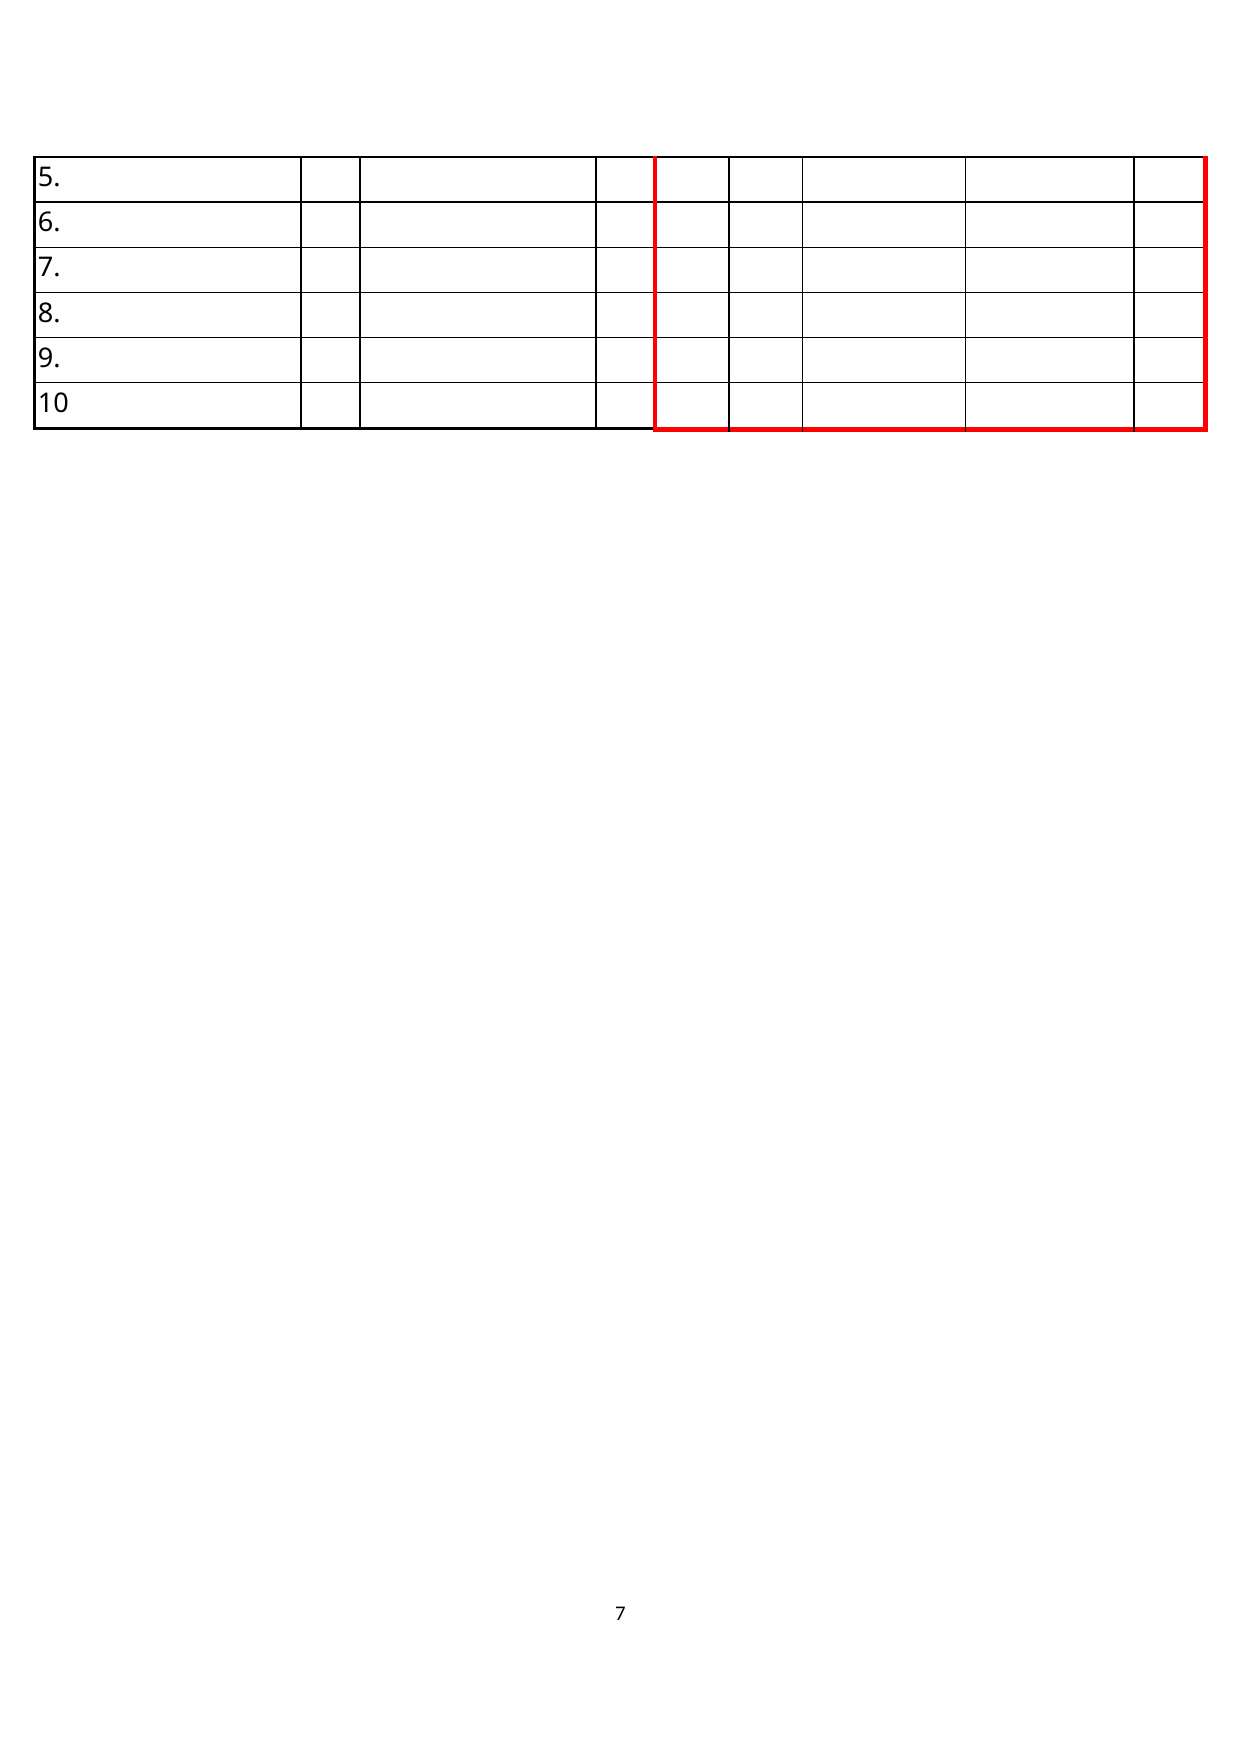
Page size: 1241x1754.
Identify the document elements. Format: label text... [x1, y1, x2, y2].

table_cell 8. [36, 293, 300, 337]
table_cell [730, 383, 802, 427]
table_cell [597, 248, 653, 291]
table_cell [657, 383, 728, 427]
table_cell [361, 248, 595, 291]
table_cell 9. [36, 338, 300, 382]
table_cell [730, 338, 802, 382]
table_cell [302, 338, 359, 382]
table_cell [966, 383, 1133, 427]
table_cell [966, 338, 1133, 382]
table_cell [597, 338, 653, 382]
table_cell [302, 203, 359, 246]
table_cell 10 [36, 383, 300, 427]
table_cell [361, 203, 595, 246]
table_cell [803, 248, 965, 291]
table_cell [1135, 158, 1203, 201]
table_cell [597, 203, 653, 246]
table_cell [966, 248, 1133, 291]
table_cell [803, 338, 965, 382]
table_cell [657, 248, 728, 291]
table_cell 5. [36, 158, 300, 201]
table_cell [597, 293, 653, 337]
table_cell [361, 158, 595, 201]
table_cell [966, 158, 1133, 201]
table_cell [730, 293, 802, 337]
table_cell [597, 383, 653, 427]
table_cell [730, 248, 802, 291]
table_cell [361, 383, 595, 427]
table_cell 7. [36, 248, 300, 291]
table_cell [966, 293, 1133, 337]
table_cell [597, 158, 653, 201]
table_cell [730, 158, 802, 201]
table_cell [730, 203, 802, 246]
table_cell [803, 203, 965, 246]
table_cell [1135, 203, 1203, 246]
table_cell [302, 293, 359, 337]
table_cell [657, 338, 728, 382]
table_cell [361, 338, 595, 382]
table_cell 6. [36, 203, 300, 246]
table_cell [302, 248, 359, 291]
table_cell [657, 158, 728, 201]
table_cell [803, 293, 965, 337]
table_cell [302, 158, 359, 201]
table_cell [361, 293, 595, 337]
table_cell [1135, 383, 1203, 427]
table_cell [966, 203, 1133, 246]
table_cell [803, 383, 965, 427]
table_cell [657, 203, 728, 246]
table_cell [657, 293, 728, 337]
table_cell [302, 383, 359, 427]
table_cell [1135, 338, 1203, 382]
table_cell [1135, 293, 1203, 337]
table_cell [803, 158, 965, 201]
table_cell [1135, 248, 1203, 291]
